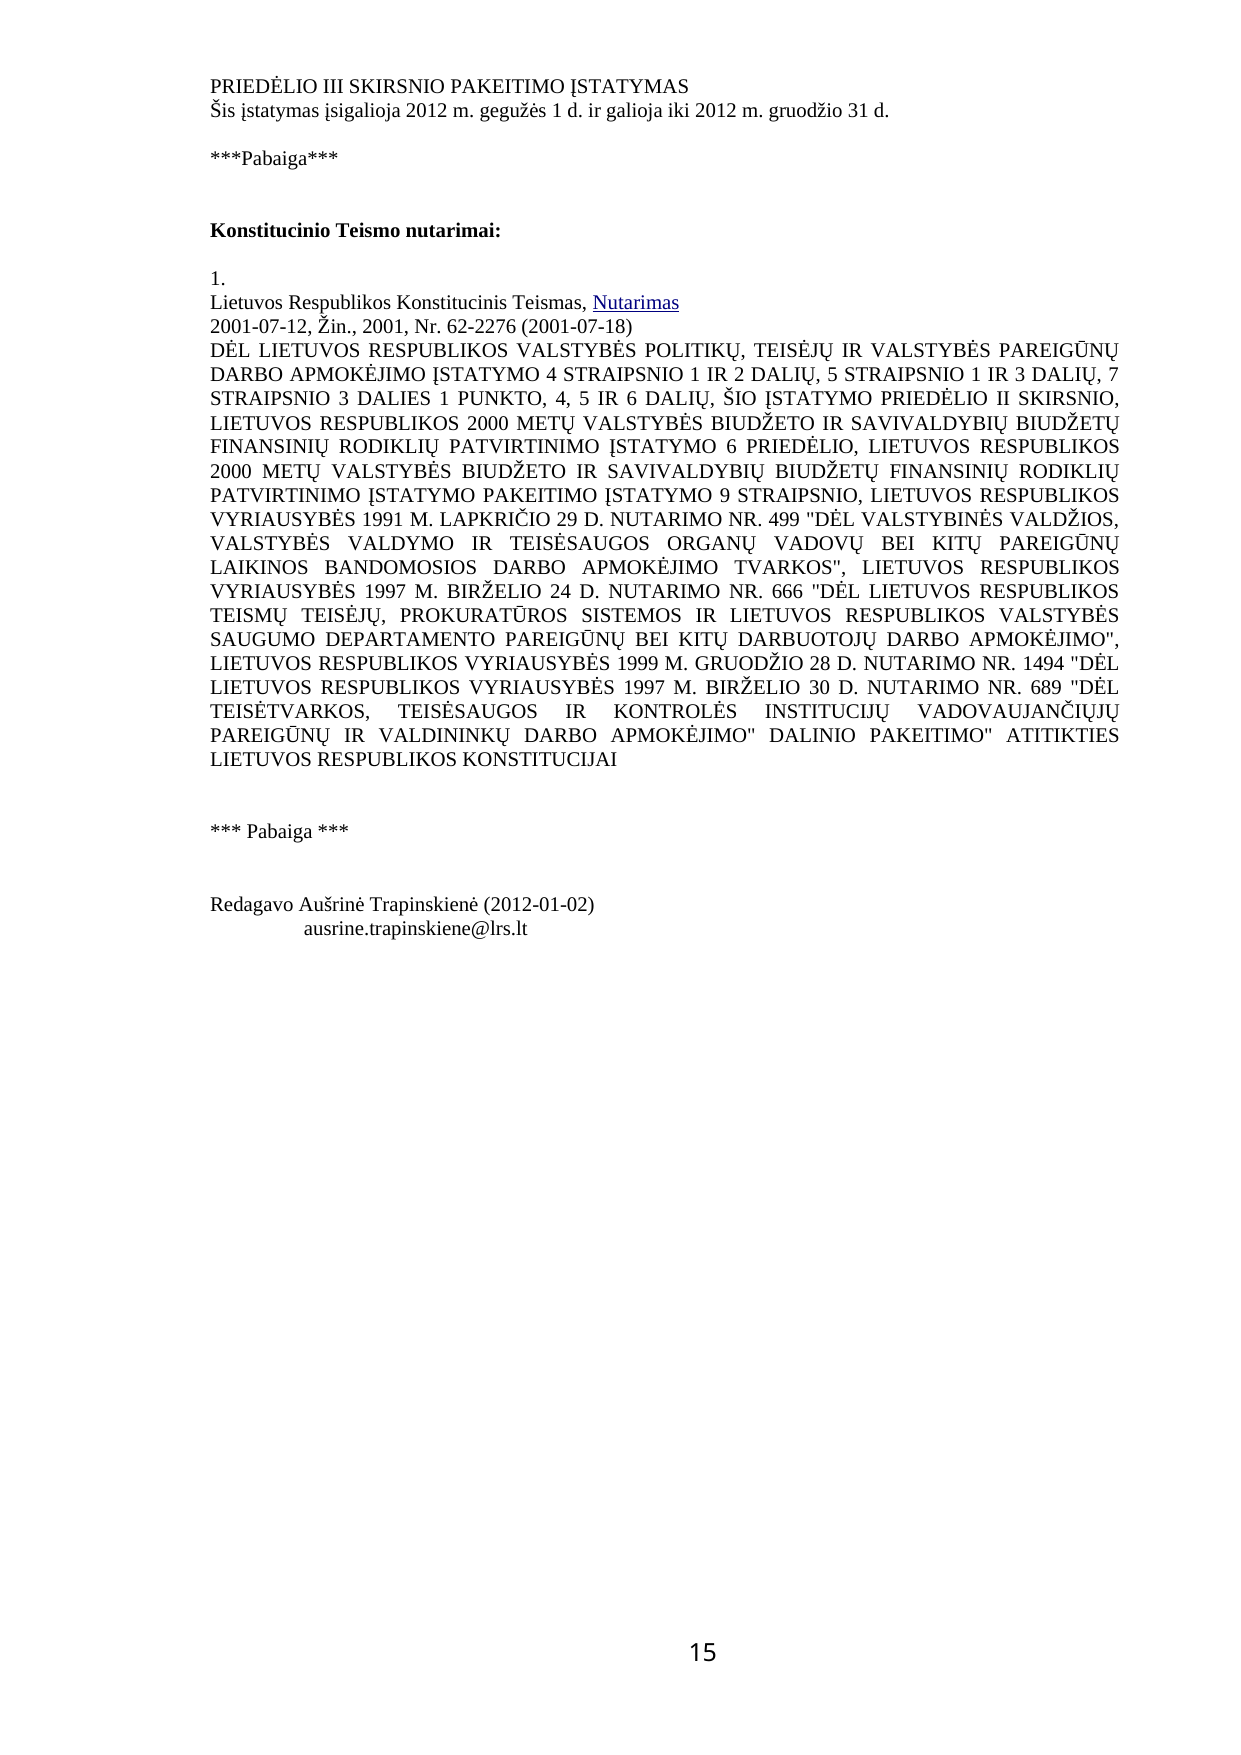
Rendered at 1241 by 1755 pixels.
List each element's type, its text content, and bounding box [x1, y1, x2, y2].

text DĖL LIETUVOS RESPUBLIKOS VALSTYBĖS POLITIKŲ, TEISĖJŲ IR VALSTYBĖS PAREIGŪNŲ DARBO APMOKĖJIMO ĮSTATYMO 4 STRAIPSNIO 1 IR 2 DALIŲ, 5 STRAIPSNIO 1 IR 3 DALIŲ, 7 STRAIPSNIO 3 DALIES 1 PUNKTO, 4, 5 IR 6 DALIŲ, ŠIO ĮSTATYMO PRIEDĖLIO II SKIRSNIO, LIETUVOS RESPUBLIKOS 2000 METŲ VALSTYBĖS BIUDŽETO IR SAVIVALDYBIŲ BIUDŽETŲ FINANSINIŲ RODIKLIŲ PATVIRTINIMO ĮSTATYMO 6 PRIEDĖLIO, LIETUVOS RESPUBLIKOS 2000 METŲ VALSTYBĖS BIUDŽETO IR SAVIVALDYBIŲ BIUDŽETŲ FINANSINIŲ RODIKLIŲ PATVIRTINIMO ĮSTATYMO PAKEITIMO ĮSTATYMO 9 STRAIPSNIO, LIETUVOS RESPUBLIKOS VYRIAUSYBĖS 1991 M. LAPKRIČIO 29 D. NUTARIMO NR. 499 "DĖL VALSTYBINĖS VALDŽIOS, VALSTYBĖS VALDYMO IR TEISĖSAUGOS ORGANŲ VADOVŲ BEI KITŲ PAREIGŪNŲ LAIKINOS BANDOMOSIOS DARBO APMOKĖJIMO TVARKOS", LIETUVOS RESPUBLIKOS VYRIAUSYBĖS 1997 M. BIRŽELIO 24 D. NUTARIMO NR. 666 "DĖL LIETUVOS RESPUBLIKOS TEISMŲ TEISĖJŲ, PROKURATŪROS SISTEMOS IR LIETUVOS RESPUBLIKOS VALSTYBĖS SAUGUMO DEPARTAMENTO PAREIGŪNŲ BEI KITŲ DARBUOTOJŲ DARBO APMOKĖJIMO", LIETUVOS RESPUBLIKOS VYRIAUSYBĖS 1999 M. GRUODŽIO 28 D. NUTARIMO NR. 1494 "DĖL LIETUVOS RESPUBLIKOS VYRIAUSYBĖS 1997 M. BIRŽELIO 30 D. NUTARIMO NR. 689 "DĖL TEISĖTVARKOS, TEISĖSAUGOS IR KONTROLĖS INSTITUCIJŲ VADOVAUJANČIŲJŲ PAREIGŪNŲ IR VALDININKŲ DARBO APMOKĖJIMO" DALINIO PAKEITIMO" ATITIKTIES LIETUVOS RESPUBLIKOS KONSTITUCIJAI [210, 338, 1120, 771]
text 2001-07-12, Žin., 2001, Nr. 62-2276 (2001-07-18) [210, 314, 1120, 338]
text Redagavo Aušrinė Trapinskienė (2012-01-02) [210, 892, 1120, 916]
text Lietuvos Respublikos Konstitucinis Teismas, Nutarimas [210, 290, 1120, 314]
text *** Pabaiga *** [210, 819, 1120, 843]
text ***Pabaiga*** [210, 146, 1120, 170]
text ausrine.trapinskiene@lrs.lt [210, 916, 1120, 940]
text Konstitucinio Teismo nutarimai: [210, 218, 1120, 242]
text Šis įstatymas įsigalioja 2012 m. gegužės 1 d. ir galioja iki 2012 m. gruodžio 31 d. [210, 98, 1120, 122]
text 1. [210, 266, 1120, 290]
text PRIEDĖLIO III SKIRSNIO PAKEITIMO ĮSTATYMAS [210, 73, 1120, 98]
